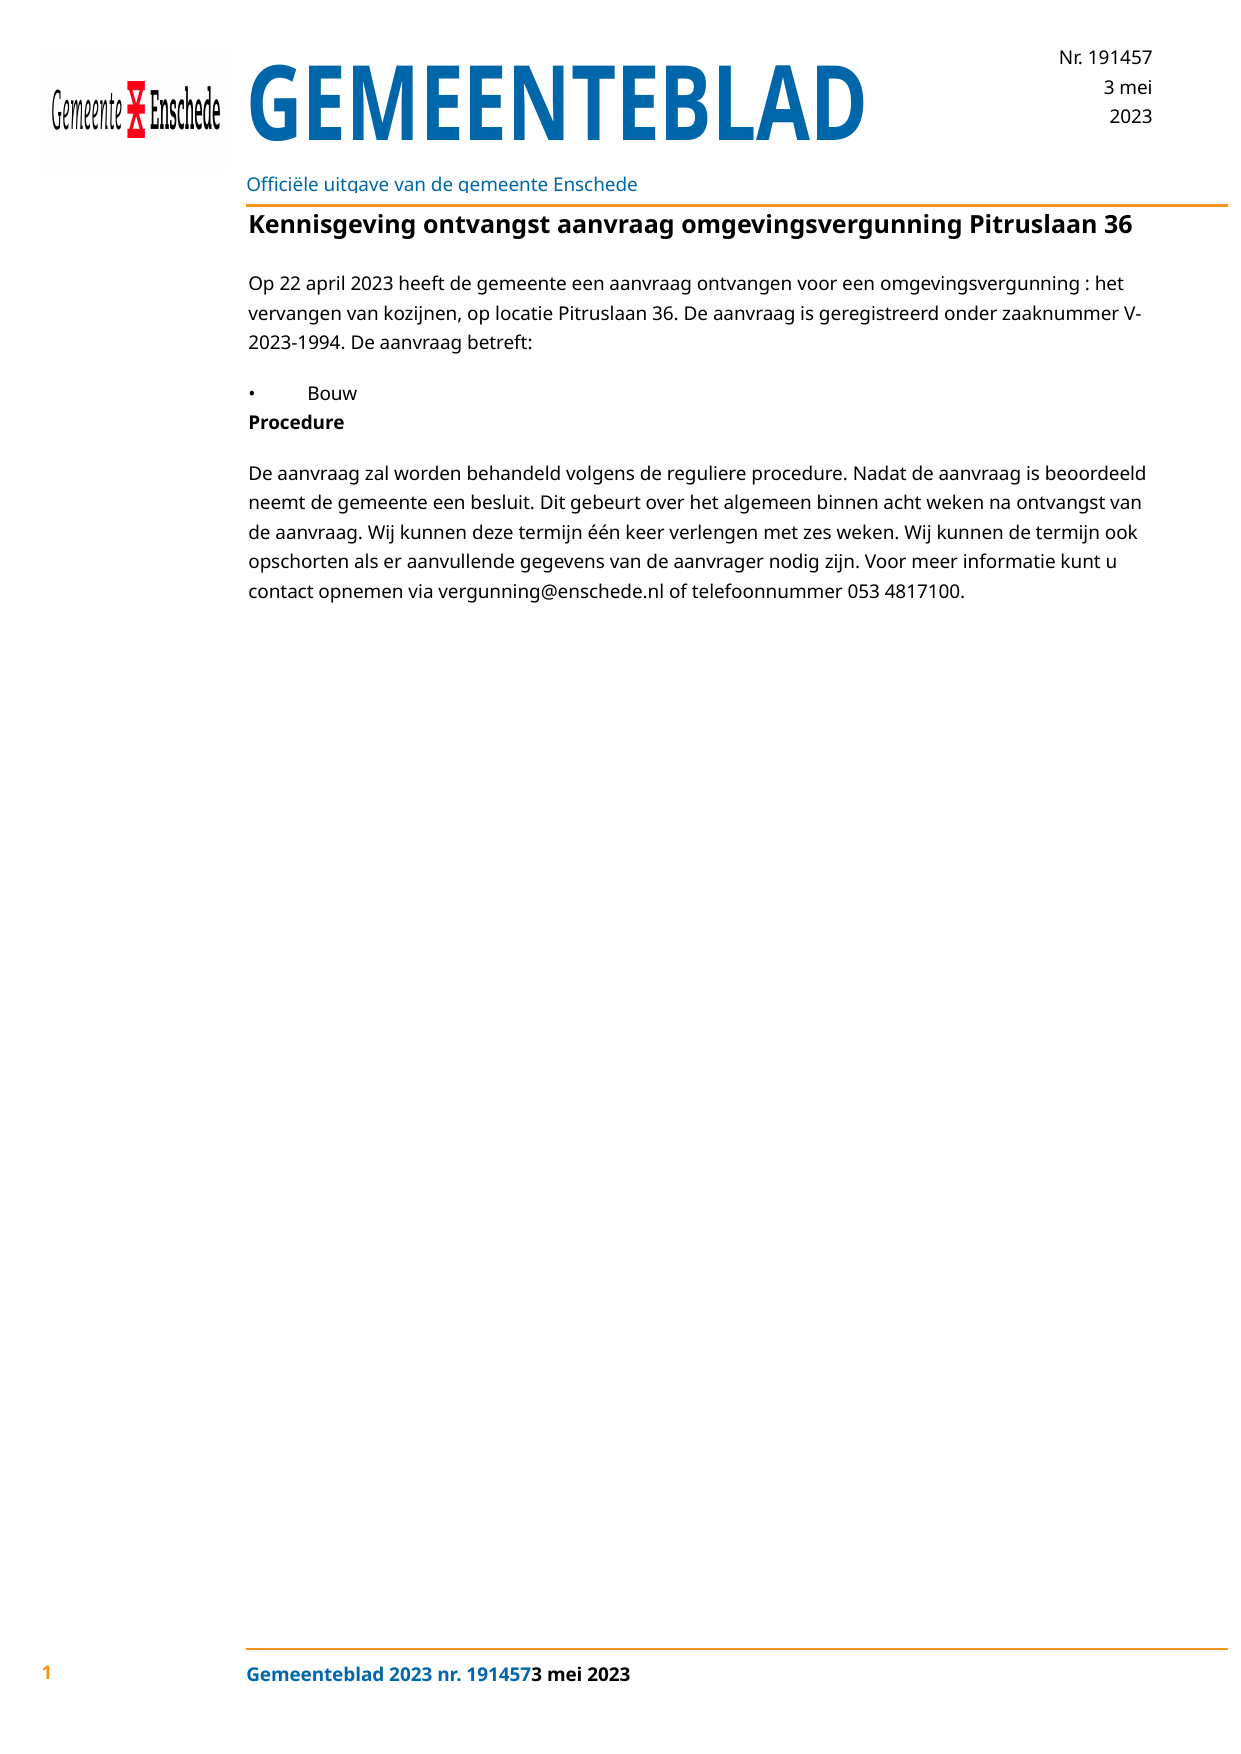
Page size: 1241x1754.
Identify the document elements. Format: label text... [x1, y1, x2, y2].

text Op 22 april 2023 heeft de gemeente een aanvraag ontvangen voor een omgevingsvergunning : het vervangen van kozijnen, op locatie Pitruslaan 36. De aanvraag is geregistreerd onder zaaknummer V-2023-1994. De aanvraag betreft: [248, 270, 1152, 355]
list Bouw [248, 380, 1152, 406]
text Kennisgeving ontvangst aanvraag omgevingsvergunning Pitruslaan 36 [248, 207, 1152, 241]
text De aanvraag zal worden behandeld volgens de reguliere procedure. Nadat de aanvraag is beoordeeld neemt de gemeente een besluit. Dit gebeurt over het algemeen binnen acht weken na ontvangst van de aanvraag. Wij kunnen deze termijn één keer verlengen met zes weken. Wij kunnen de termijn ook opschorten als er aanvullende gegevens van de aanvrager nodig zijn. Voor meer informatie kunt u contact opnemen via vergunning@enschede.nl of telefoonnummer 053 4817100. [248, 460, 1152, 604]
text Procedure [248, 409, 1152, 435]
picture [41, 47, 231, 172]
